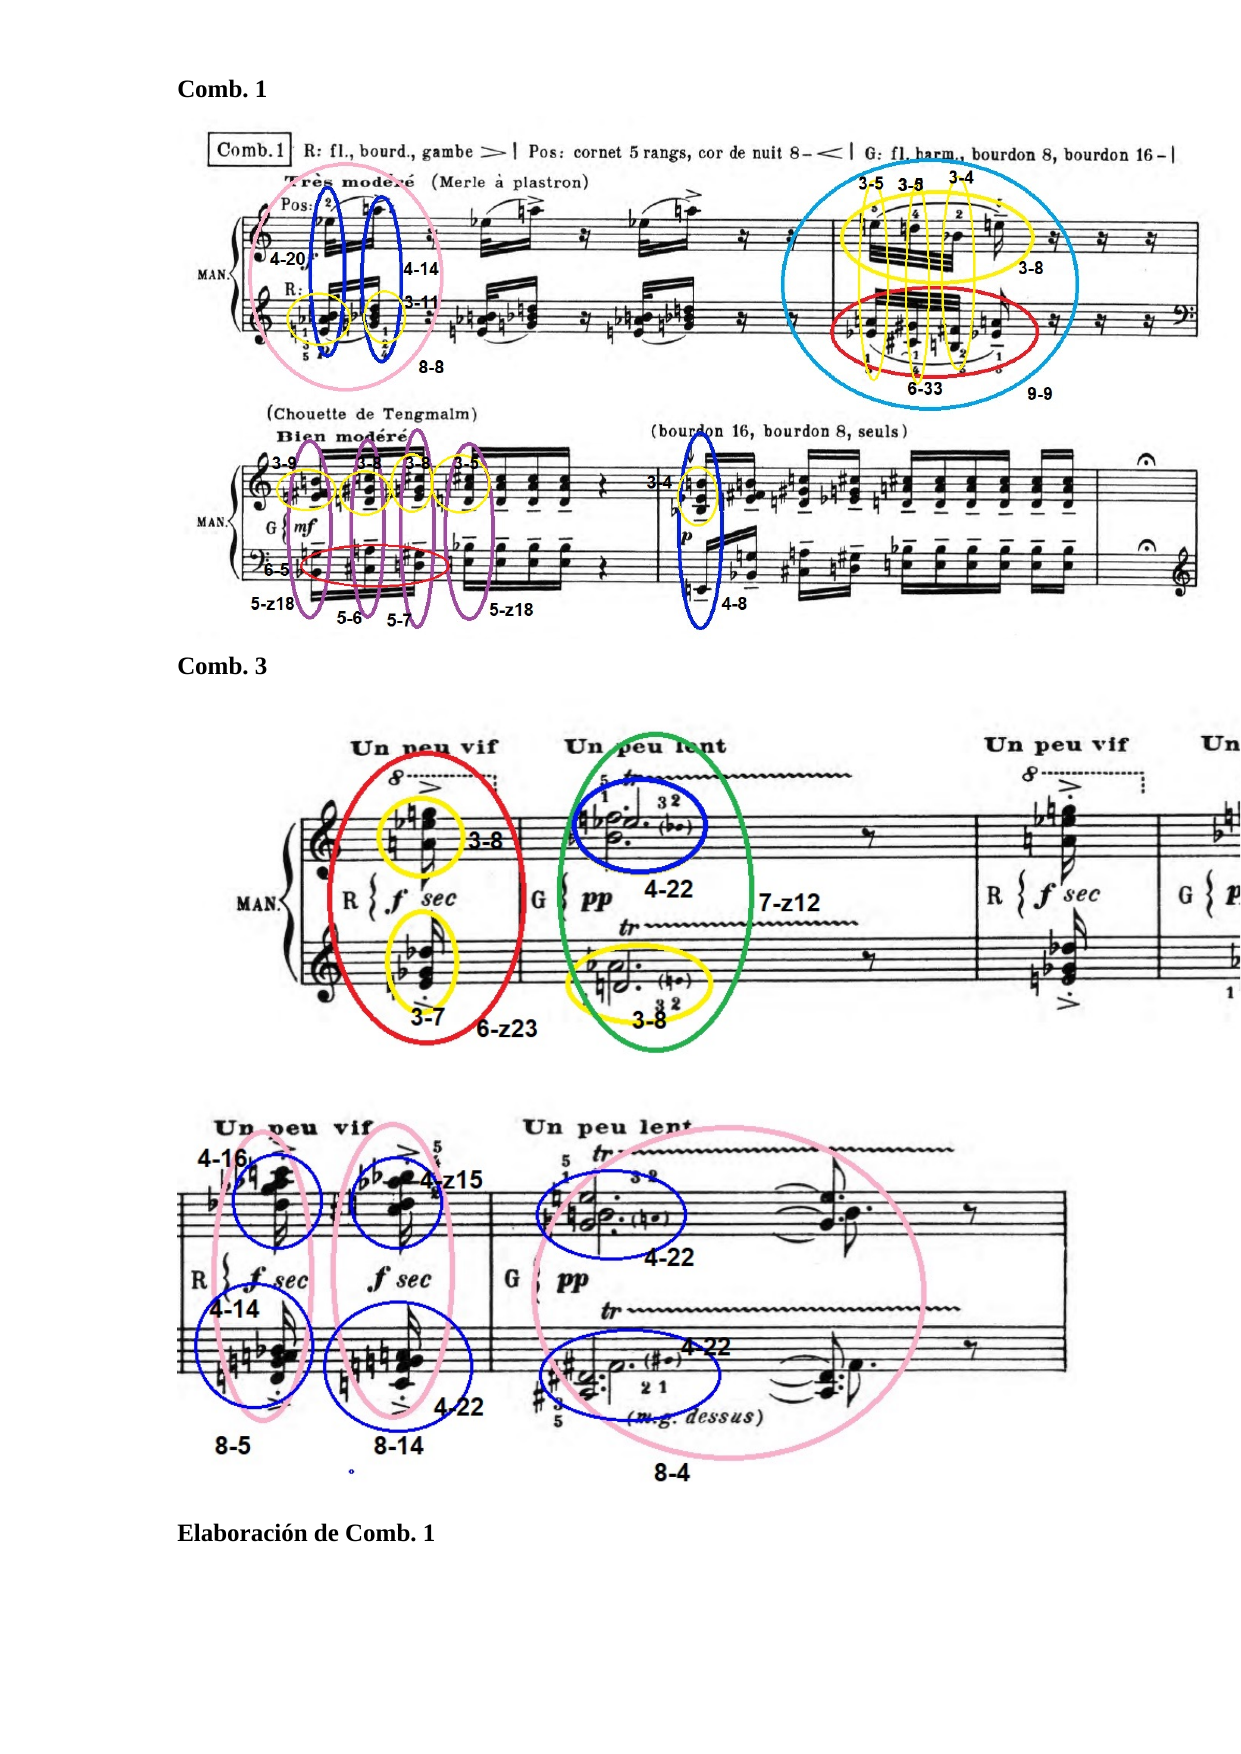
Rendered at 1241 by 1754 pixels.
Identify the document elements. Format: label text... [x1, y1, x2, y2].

text Elaboración de Comb. 1 [177, 1518, 1077, 1546]
picture [177, 694, 1241, 1056]
picture [177, 1069, 1078, 1505]
text Comb. 3 [177, 651, 1077, 680]
text Comb. 1 [177, 74, 1077, 102]
picture [177, 116, 1241, 639]
